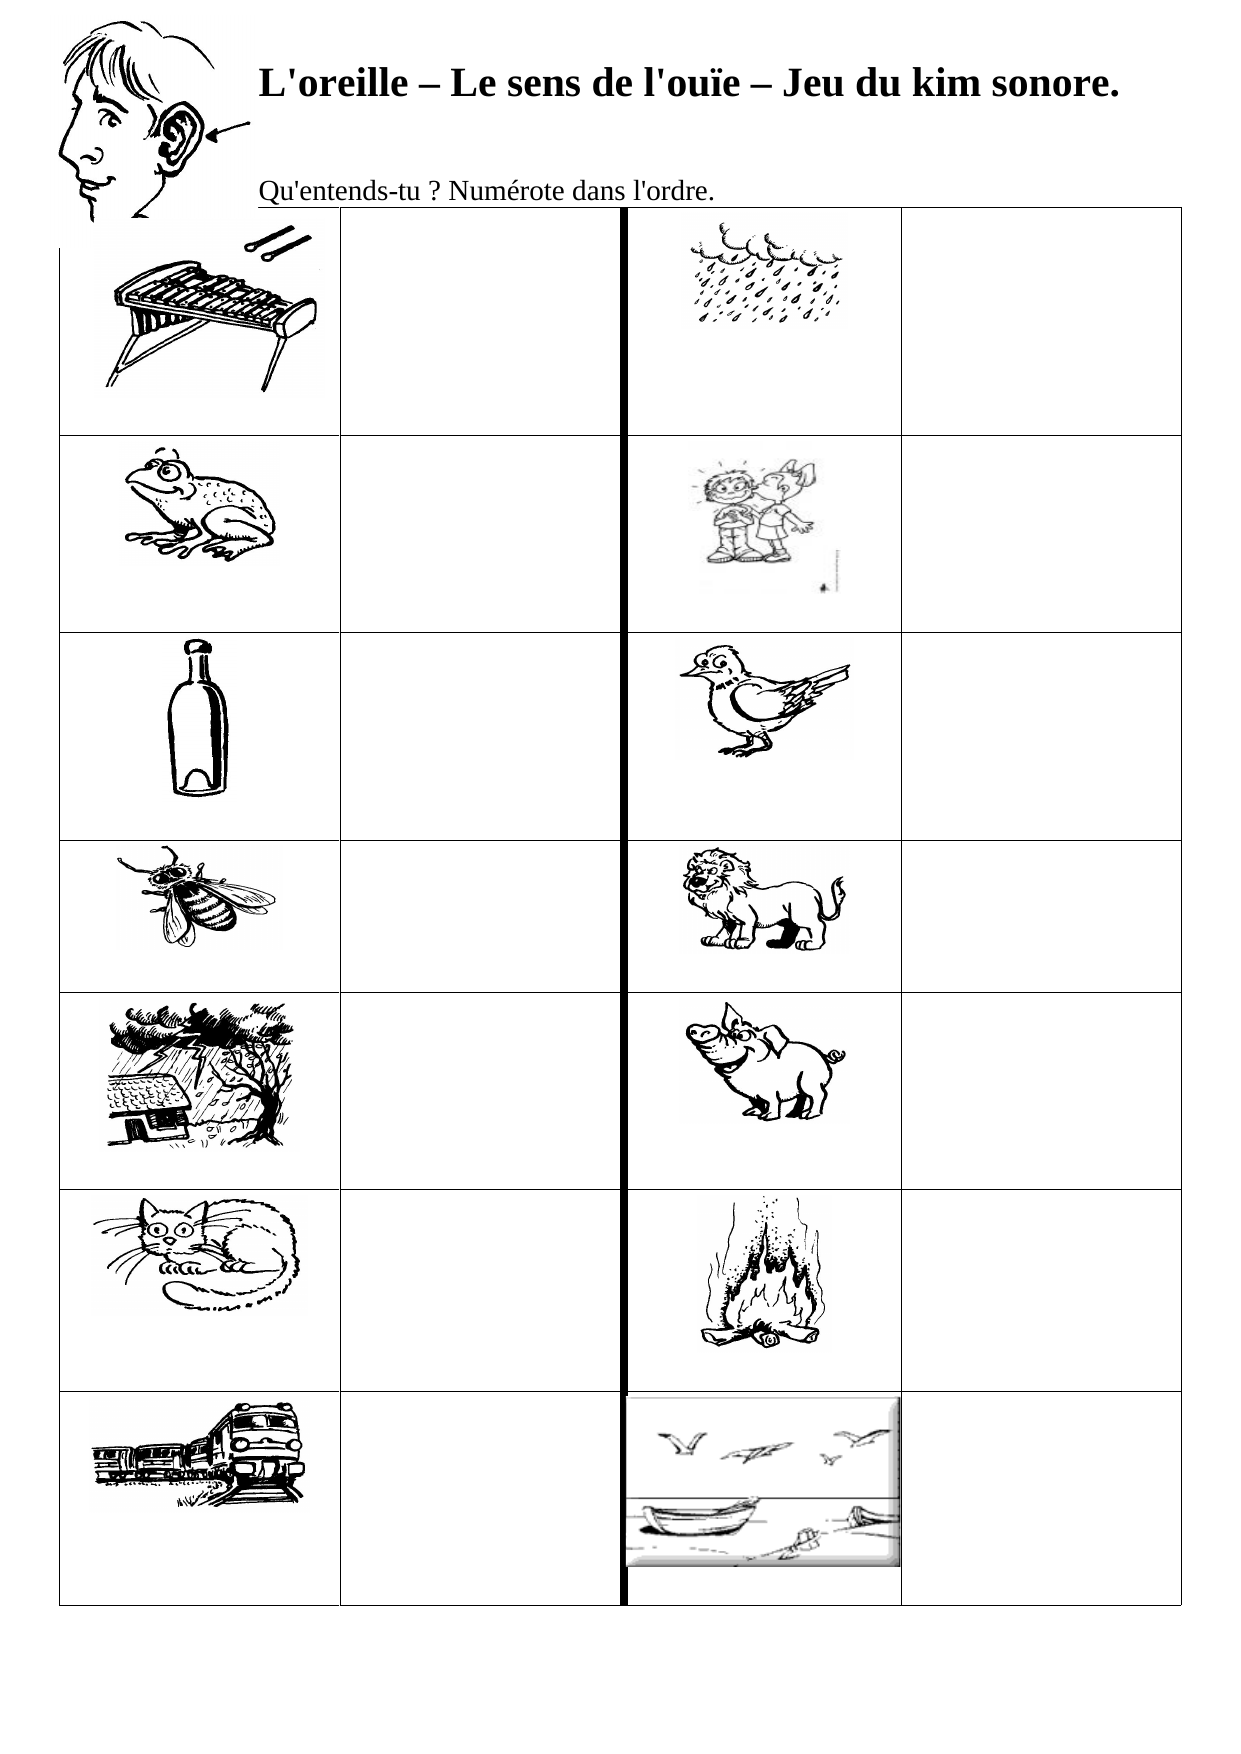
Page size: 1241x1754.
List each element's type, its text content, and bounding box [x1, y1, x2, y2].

picture [88, 1396, 311, 1513]
table_cell [60, 1392, 339, 1605]
table_header [60, 208, 339, 435]
picture [680, 212, 849, 329]
picture [688, 441, 841, 594]
table_cell [902, 1392, 1181, 1605]
picture [675, 637, 854, 760]
table_cell [902, 633, 1181, 840]
table_header [341, 208, 620, 435]
table_cell [60, 993, 339, 1189]
table_cell [341, 633, 620, 840]
table_header [902, 208, 1181, 435]
picture [118, 441, 280, 566]
table_cell [902, 436, 1181, 632]
table_cell [341, 841, 620, 992]
table_cell [60, 436, 339, 632]
table_cell [341, 993, 620, 1189]
table_cell [341, 1190, 620, 1391]
picture [115, 845, 284, 950]
table_cell [628, 1190, 901, 1391]
table_cell [628, 436, 901, 632]
text Qu'entends-tu ? Numérote dans l'ordre. [259, 174, 1181, 207]
text L'oreille – Le sens de l'ouïe – Jeu du kim sonore. [259, 59, 1181, 105]
picture [697, 1195, 832, 1353]
picture [47, 15, 325, 398]
table_cell [60, 1190, 339, 1391]
table_cell [628, 841, 901, 992]
picture [98, 997, 300, 1152]
table_cell [628, 1392, 901, 1396]
table_cell [628, 1567, 901, 1605]
table_cell [902, 993, 1181, 1189]
table_cell [341, 436, 620, 632]
table_cell [60, 841, 339, 992]
table_cell [60, 633, 339, 840]
picture [161, 637, 238, 802]
picture [90, 1195, 308, 1316]
table_cell [902, 1190, 1181, 1391]
picture [678, 845, 850, 954]
table_header [628, 208, 901, 435]
table_cell [902, 841, 1181, 992]
table_cell [341, 1392, 620, 1605]
picture [679, 997, 850, 1124]
table_cell [628, 993, 901, 1189]
table_cell [628, 633, 901, 840]
picture [625, 1396, 901, 1567]
